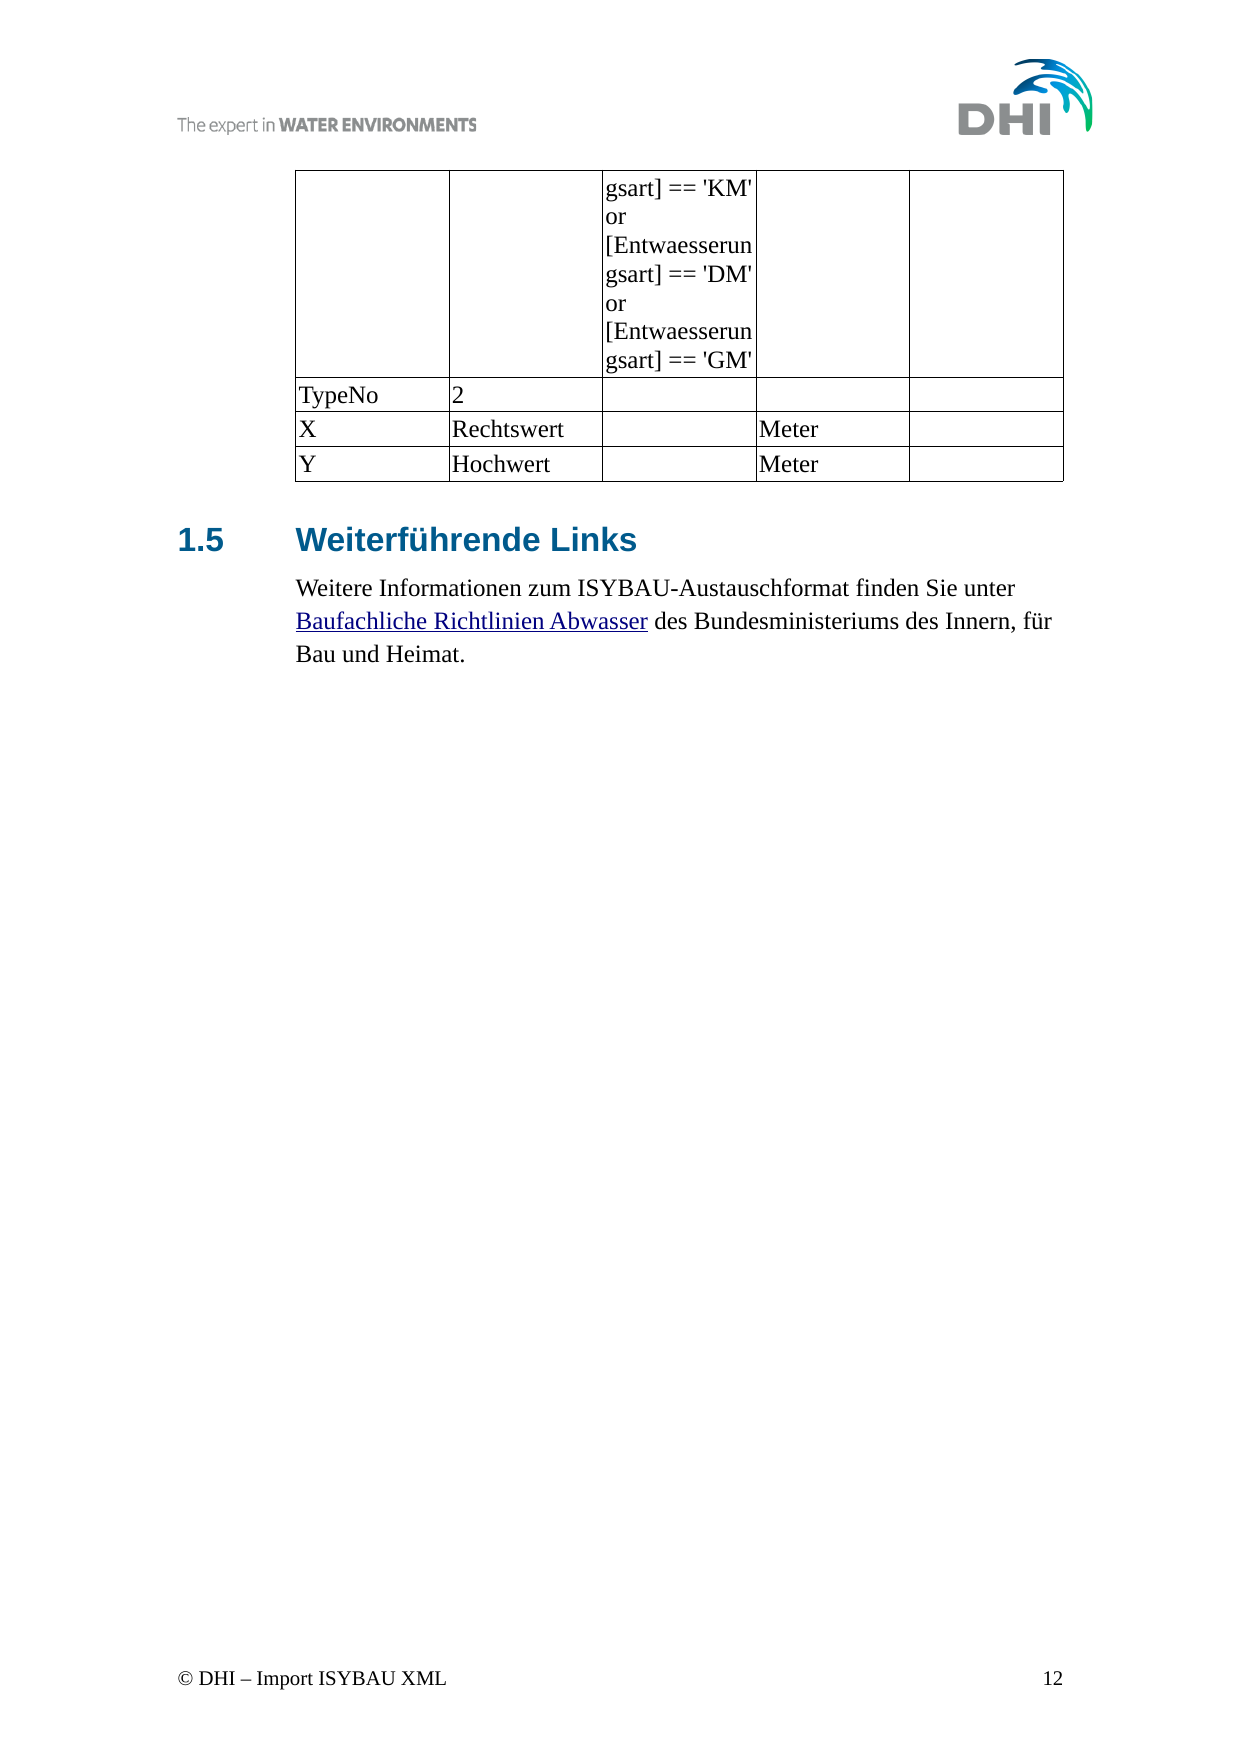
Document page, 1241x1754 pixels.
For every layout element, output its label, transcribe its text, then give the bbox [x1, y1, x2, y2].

table_cell X [296, 412, 449, 446]
picture [177, 117, 477, 135]
text Weitere Informationen zum ISYBAU-Austauschformat finden Sie unter Baufachliche Richtlinien Abwasser des Bundesministeriums des Innern, für Bau und Heimat. [295, 573, 1063, 668]
table_cell [910, 447, 1063, 481]
table_cell Meter [757, 447, 909, 481]
table_cell [296, 171, 449, 377]
table_cell [910, 171, 1063, 377]
table_cell gsart] == 'KM' or [Entwaesserungsart] == 'DM' or [Entwaesserungsart] == 'GM' [603, 171, 756, 377]
table_cell [603, 447, 756, 481]
subtitle Weiterführende Links [177, 519, 1063, 558]
table_cell [757, 171, 909, 377]
table_cell Rechtswert [450, 412, 602, 446]
table_cell 2 [450, 378, 602, 411]
table_cell TypeNo [296, 378, 449, 411]
table_cell [757, 378, 909, 411]
table_cell [910, 412, 1063, 446]
table_cell Hochwert [450, 447, 602, 481]
table_cell [910, 378, 1063, 411]
table_cell Y [296, 447, 449, 481]
table_cell Meter [757, 412, 909, 446]
table_cell [603, 412, 756, 446]
table_cell [603, 378, 756, 411]
picture [958, 59, 1093, 135]
table_cell [450, 171, 602, 377]
